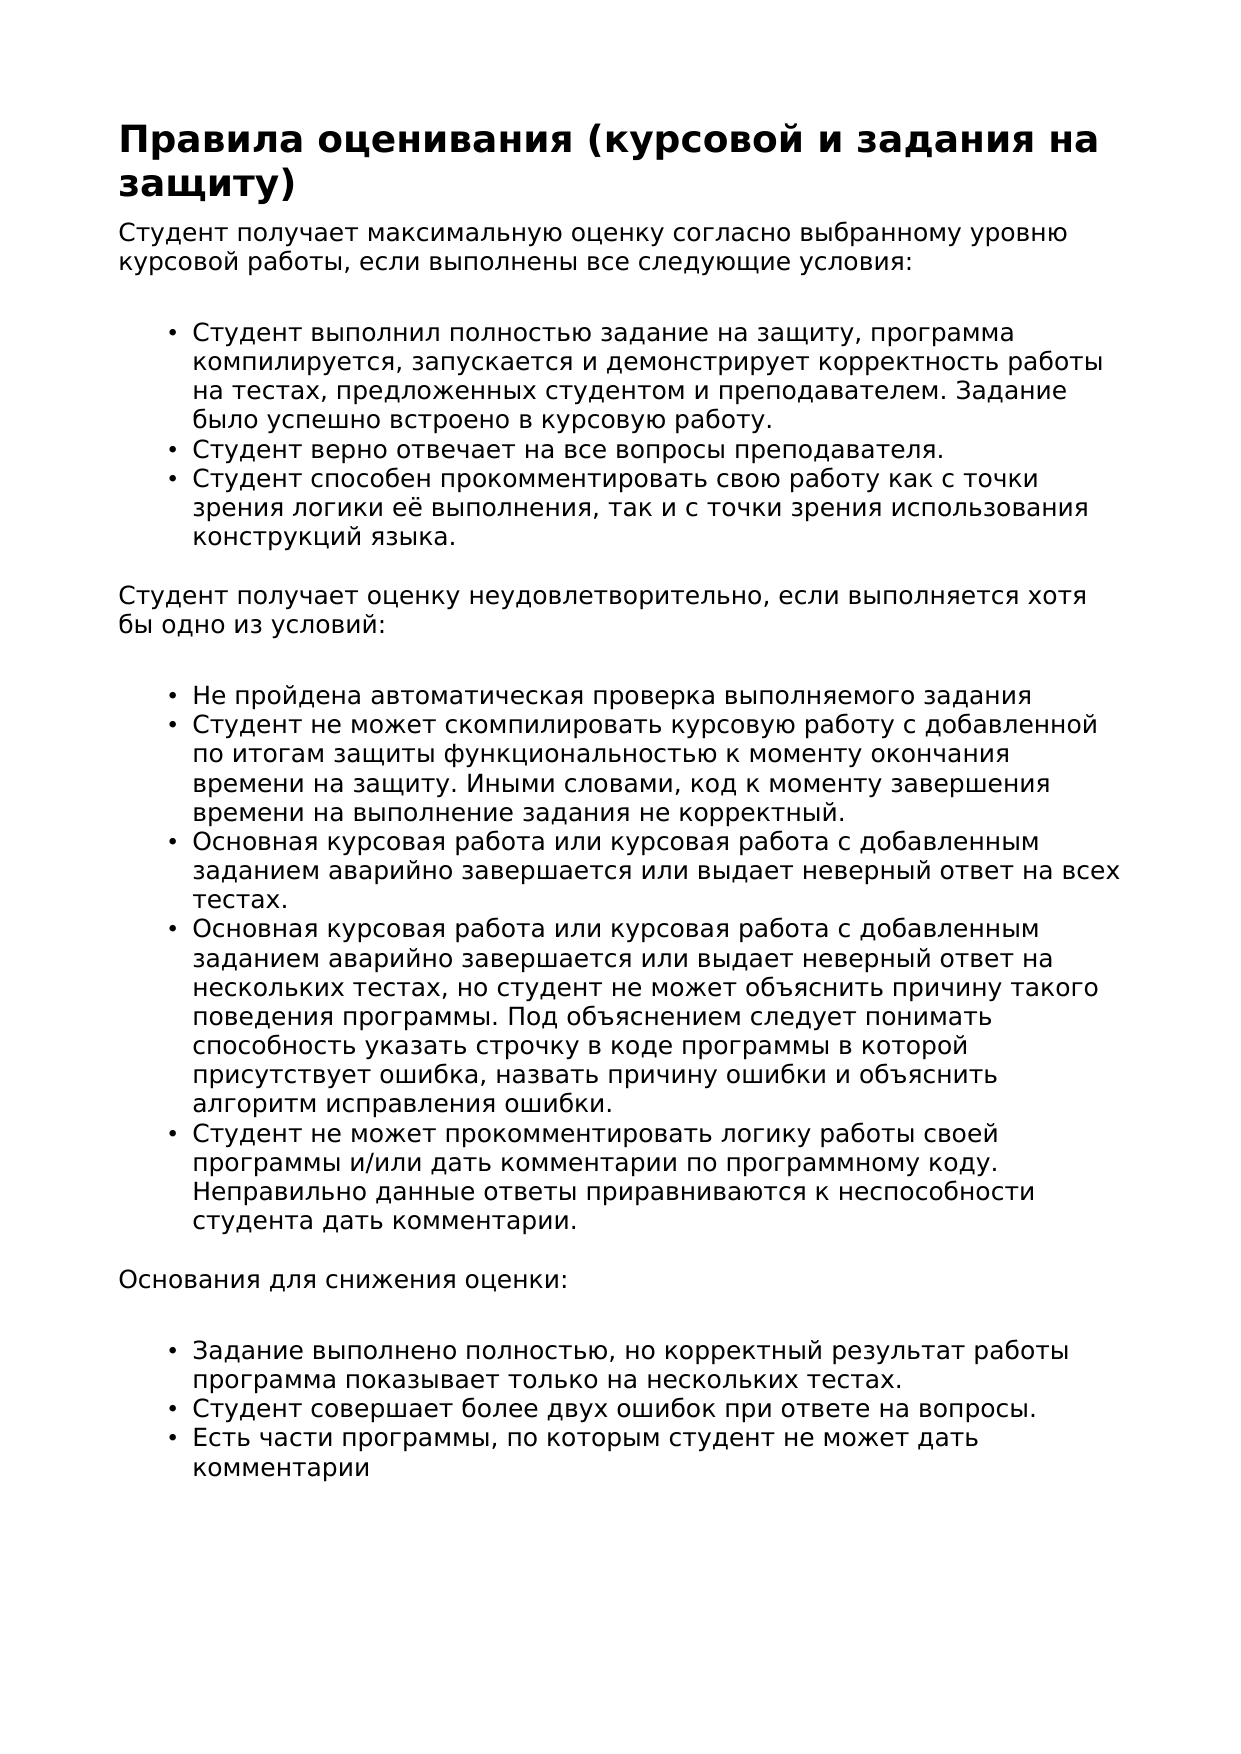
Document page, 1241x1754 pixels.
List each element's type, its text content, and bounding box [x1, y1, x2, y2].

list Основная курсовая работа или курсовая работа с добавленным заданием аварийно завершается или выдает неверный ответ на нескольких тестах, но студент не может объяснить причину такого поведения программы. Под объяснением следует понимать способность указать строчку в коде программы в которой присутствует ошибка, назвать причину ошибки и объяснить алгоритм исправления ошибки. [177, 915, 1122, 1119]
list Не пройдена автоматическая проверка выполняемого задания [177, 681, 1122, 711]
list Студент не может прокомментировать логику работы своей программы и/или дать комментарии по программному коду. Неправильно данные ответы приравниваются к неспособности студента дать комментарии. [177, 1119, 1122, 1236]
list Студент не может скомпилировать курсовую работу с добавленной по итогам защиты функциональностью к моменту окончания времени на защиту. Иными словами, код к моменту завершения времени на выполнение задания не корректный. [177, 711, 1122, 827]
list Задание выполнено полностью, но корректный результат работы программа показывает только на нескольких тестах. [177, 1336, 1122, 1394]
list Основная курсовая работа или курсовая работа с добавленным заданием аварийно завершается или выдает неверный ответ на всех тестах. [177, 827, 1122, 915]
text Студент получает оценку неудовлетворительно, если выполняется хотя бы одно из условий: [118, 581, 1122, 639]
list Студент совершает более двух ошибок при ответе на вопросы. [177, 1394, 1122, 1424]
text Основания для снижения оценки: [118, 1265, 1122, 1294]
list Студент способен прокомментировать свою работу как с точки зрения логики её выполнения, так и с точки зрения использования конструкций языка. [177, 464, 1122, 552]
list Есть части программы, по которым студент не может дать комментарии [177, 1424, 1122, 1482]
list Студент выполнил полностью задание на защиту, программа компилируется, запускается и демонстрирует корректность работы на тестах, предложенных студентом и преподавателем. Задание было успешно встроено в курсовую работу. [177, 318, 1122, 435]
subtitle Правила оценивания (курсовой и задания на защиту) [118, 118, 1122, 205]
list Студент верно отвечает на все вопросы преподавателя. [177, 435, 1122, 464]
text Студент получает максимальную оценку согласно выбранному уровню курсовой работы, если выполнены все следующие условия: [118, 218, 1122, 276]
